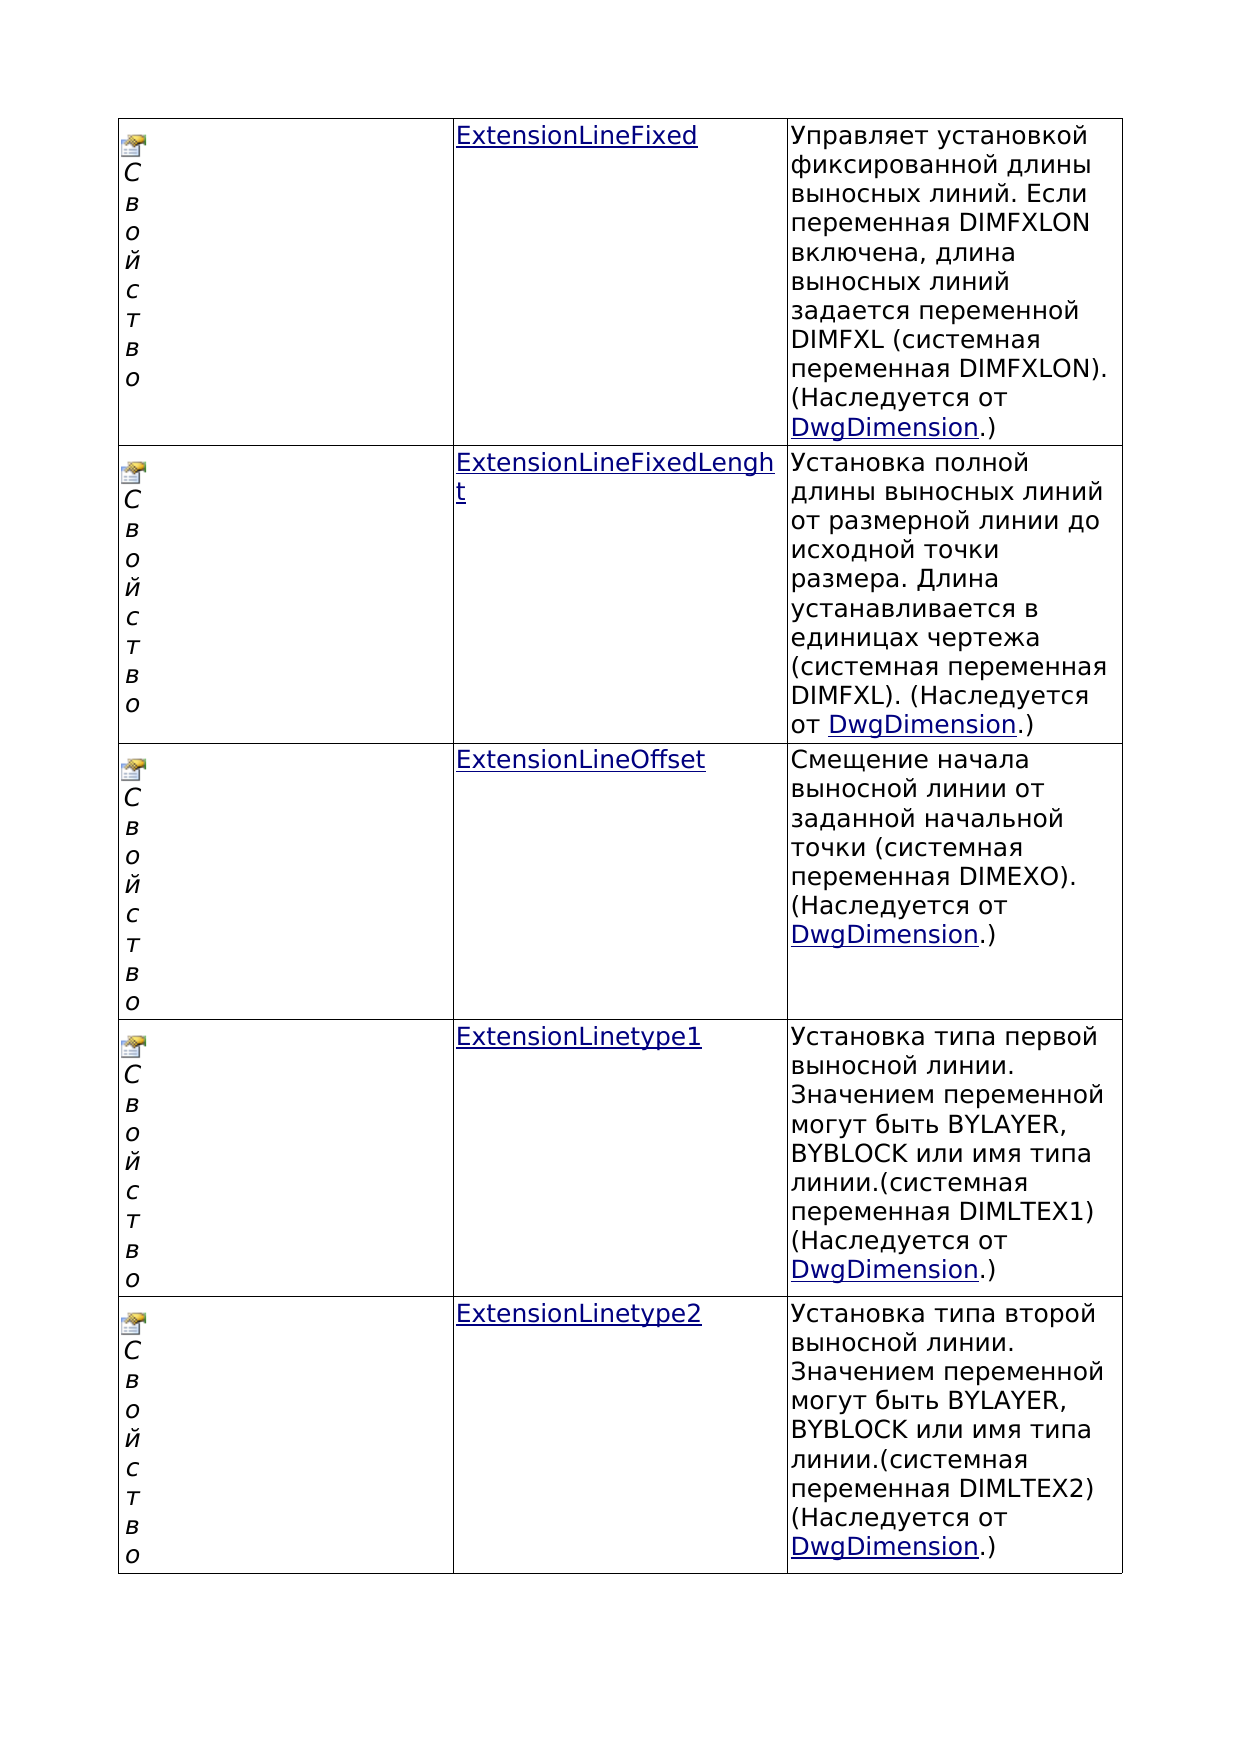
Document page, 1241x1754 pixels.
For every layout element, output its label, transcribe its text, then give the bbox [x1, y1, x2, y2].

table_cell Установка типа второй выносной линии. Значением переменной могут быть BYLAYER, BYBLOCK или имя типа линии.(системная переменная DIMLTEX2) (Наследуется от DwgDimension.) [788, 1297, 1122, 1573]
table_cell Установка полной длины выносных линий от размерной линии до исходной точки размера. Длина устанавливается в единицах чертежа (системная переменная DIMFXL). (Наследуется от DwgDimension.) [788, 446, 1122, 742]
table_cell ExtensionLineFixed [454, 119, 787, 445]
table_cell [119, 119, 453, 445]
picture [121, 460, 147, 486]
table_cell [119, 446, 453, 742]
table_cell Установка типа первой выносной линии. Значением переменной могут быть BYLAYER, BYBLOCK или имя типа линии.(системная переменная DIMLTEX1) (Наследуется от DwgDimension.) [788, 1020, 1122, 1296]
table_cell [119, 1297, 453, 1573]
table_cell [119, 744, 453, 1019]
table_cell ExtensionLineFixedLenght [454, 446, 787, 742]
table_cell Смещение начала выносной линии от заданной начальной точки (системная переменная DIMEXO). (Наследуется от DwgDimension.) [788, 744, 1122, 1019]
picture [121, 1034, 147, 1060]
table_cell ExtensionLinetype2 [454, 1297, 787, 1573]
table_cell ExtensionLinetype1 [454, 1020, 787, 1296]
picture [121, 133, 147, 159]
table_cell ExtensionLineOffset [454, 744, 787, 1019]
table_cell Управляет установкой фиксированной длины выносных линий. Если переменная DIMFXLON включена, длина выносных линий задается переменной DIMFXL (системная переменная DIMFXLON). (Наследуется от DwgDimension.) [788, 119, 1122, 445]
picture [121, 1311, 147, 1337]
table_cell [119, 1020, 453, 1296]
picture [121, 758, 147, 783]
